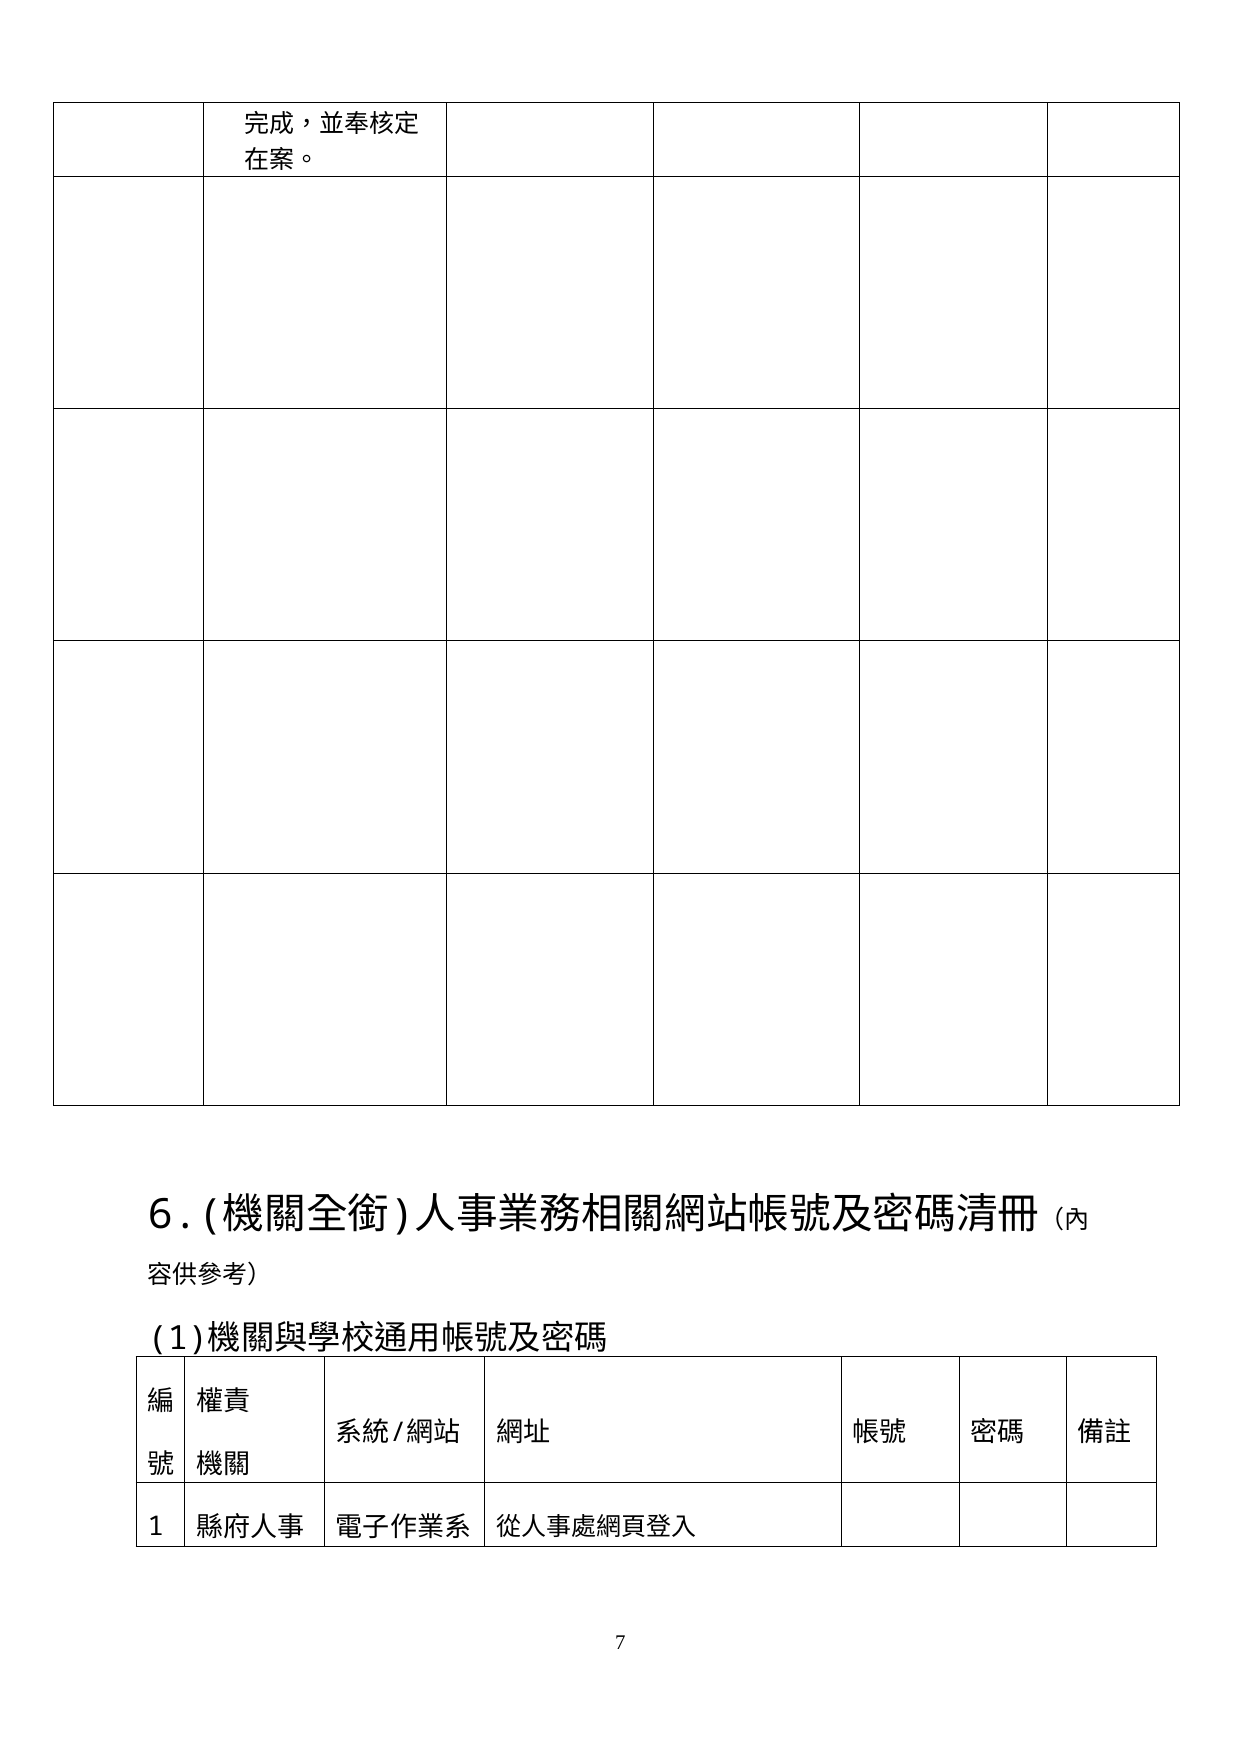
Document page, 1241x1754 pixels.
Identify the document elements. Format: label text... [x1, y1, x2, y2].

table_cell 縣府人事 [185, 1483, 324, 1546]
table_cell [654, 641, 859, 873]
table_cell [654, 103, 859, 176]
table_cell [204, 874, 446, 1105]
table_cell [447, 874, 653, 1105]
table_header 系統/網站 [325, 1357, 484, 1482]
table_cell [654, 177, 859, 408]
table_header 密碼 [960, 1357, 1066, 1482]
table_cell [654, 409, 859, 640]
table_cell [204, 641, 446, 873]
table_cell 電子作業系 [325, 1483, 484, 1546]
table_cell [860, 103, 1047, 176]
table_cell [54, 874, 203, 1105]
table_header 網址 [485, 1357, 841, 1482]
table_cell [204, 409, 446, 640]
table_cell [1067, 1483, 1156, 1546]
table_cell [654, 874, 859, 1105]
table_cell [447, 177, 653, 408]
table_header 編號 [137, 1357, 184, 1482]
table_cell [447, 641, 653, 873]
table_cell [54, 103, 203, 176]
table_cell [860, 177, 1047, 408]
table_cell 1 [137, 1483, 184, 1546]
table_cell [447, 103, 653, 176]
text (1)機關與學校通用帳號及密碼 [148, 1293, 1092, 1356]
table_cell [54, 641, 203, 873]
table_cell [54, 409, 203, 640]
table_cell [447, 409, 653, 640]
table_cell [1048, 103, 1179, 176]
table_cell [204, 177, 446, 408]
table_cell [860, 874, 1047, 1105]
table_cell [842, 1483, 959, 1546]
table_cell 完成，並奉核定在案。 [204, 103, 446, 176]
table_cell [1048, 177, 1179, 408]
table_cell [960, 1483, 1066, 1546]
table_cell [860, 409, 1047, 640]
table_cell [1048, 409, 1179, 640]
table_header 帳號 [842, 1357, 959, 1482]
table_cell [1048, 874, 1179, 1105]
table_cell [860, 641, 1047, 873]
table_cell 從人事處網頁登入 [485, 1483, 841, 1546]
table_cell [1048, 641, 1179, 873]
table_header 權責 機關 [185, 1357, 324, 1482]
text 6.(機關全銜)人事業務相關網站帳號及密碼清冊（內容供參考） [148, 1168, 1092, 1293]
table_header 備註 [1067, 1357, 1156, 1482]
table_cell [54, 177, 203, 408]
